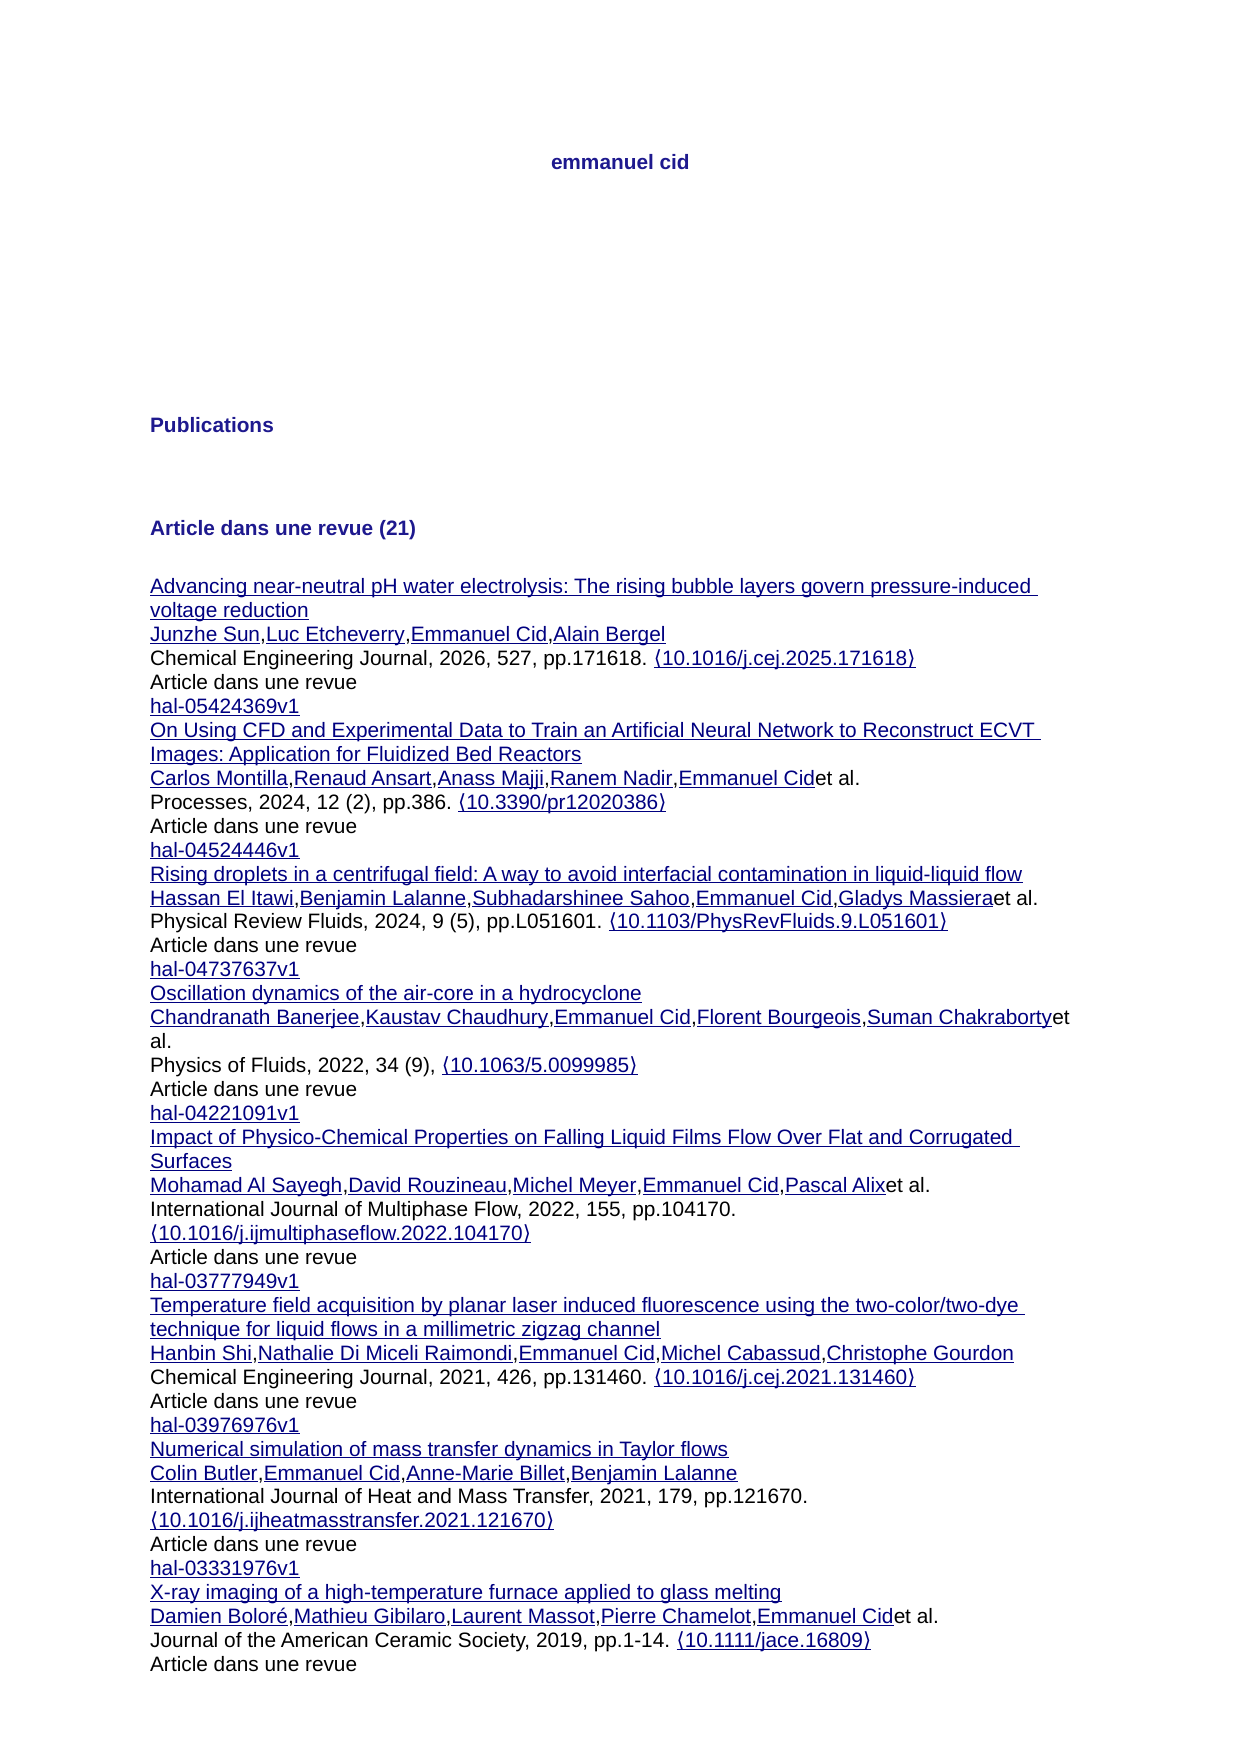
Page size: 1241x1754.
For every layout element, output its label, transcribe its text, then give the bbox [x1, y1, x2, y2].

subtitle emmanuel cid [150, 150, 1090, 174]
table_cell Rising droplets in a centrifugal field: A way to avoid interfacial contamination in liquid-liquid flow Hassan El Itawi,Benjamin Lalanne,Subhadarshinee Sahoo,Emmanuel Cid,Gladys Massieraet al. Physical Review Fluids, 2024, 9 (5), pp.L051601. ⟨10.1103/PhysRevFluids.9.L051601⟩ Article dans une revue hal-04737637v1 [150, 861, 1090, 981]
table_cell Oscillation dynamics of the air-core in a hydrocyclone Chandranath Banerjee,Kaustav Chaudhury,Emmanuel Cid,Florent Bourgeois,Suman Chakrabortyet al. Physics of Fluids, 2022, 34 (9), ⟨10.1063/5.0099985⟩ Article dans une revue hal-04221091v1 [150, 981, 1090, 1125]
table_cell On Using CFD and Experimental Data to Train an Artificial Neural Network to Reconstruct ECVT Images: Application for Fluidized Bed Reactors Carlos Montilla,Renaud Ansart,Anass Majji,Ranem Nadir,Emmanuel Cidet al. Processes, 2024, 12 (2), pp.386. ⟨10.3390/pr12020386⟩ Article dans une revue hal-04524446v1 [150, 718, 1090, 861]
table_cell Temperature field acquisition by planar laser induced fluorescence using the two-color/two-dye technique for liquid flows in a millimetric zigzag channel Hanbin Shi,Nathalie Di Miceli Raimondi,Emmanuel Cid,Michel Cabassud,Christophe Gourdon Chemical Engineering Journal, 2021, 426, pp.131460. ⟨10.1016/j.cej.2021.131460⟩ Article dans une revue hal-03976976v1 [150, 1293, 1090, 1436]
subtitle Article dans une revue (21) [150, 516, 1090, 539]
table_cell Impact of Physico-Chemical Properties on Falling Liquid Films Flow Over Flat and Corrugated Surfaces Mohamad Al Sayegh,David Rouzineau,Michel Meyer,Emmanuel Cid,Pascal Alixet al. International Journal of Multiphase Flow, 2022, 155, pp.104170. ⟨10.1016/j.ijmultiphaseflow.2022.104170⟩ Article dans une revue hal-03777949v1 [150, 1125, 1090, 1293]
subtitle Publications [150, 412, 1090, 436]
table_cell X‐ray imaging of a high‐temperature furnace applied to glass melting Damien Boloré,Mathieu Gibilaro,Laurent Massot,Pierre Chamelot,Emmanuel Cidet al. Journal of the American Ceramic Society, 2019, pp.1-14. ⟨10.1111/jace.16809⟩ Article dans une revue [150, 1580, 1090, 1676]
table_header Advancing near-neutral pH water electrolysis: The rising bubble layers govern pressure-induced voltage reduction Junzhe Sun,Luc Etcheverry,Emmanuel Cid,Alain Bergel Chemical Engineering Journal, 2026, 527, pp.171618. ⟨10.1016/j.cej.2025.171618⟩ Article dans une revue hal-05424369v1 [150, 574, 1090, 718]
table_cell Numerical simulation of mass transfer dynamics in Taylor flows Colin Butler,Emmanuel Cid,Anne-Marie Billet,Benjamin Lalanne International Journal of Heat and Mass Transfer, 2021, 179, pp.121670. ⟨10.1016/j.ijheatmasstransfer.2021.121670⟩ Article dans une revue hal-03331976v1 [150, 1436, 1090, 1580]
